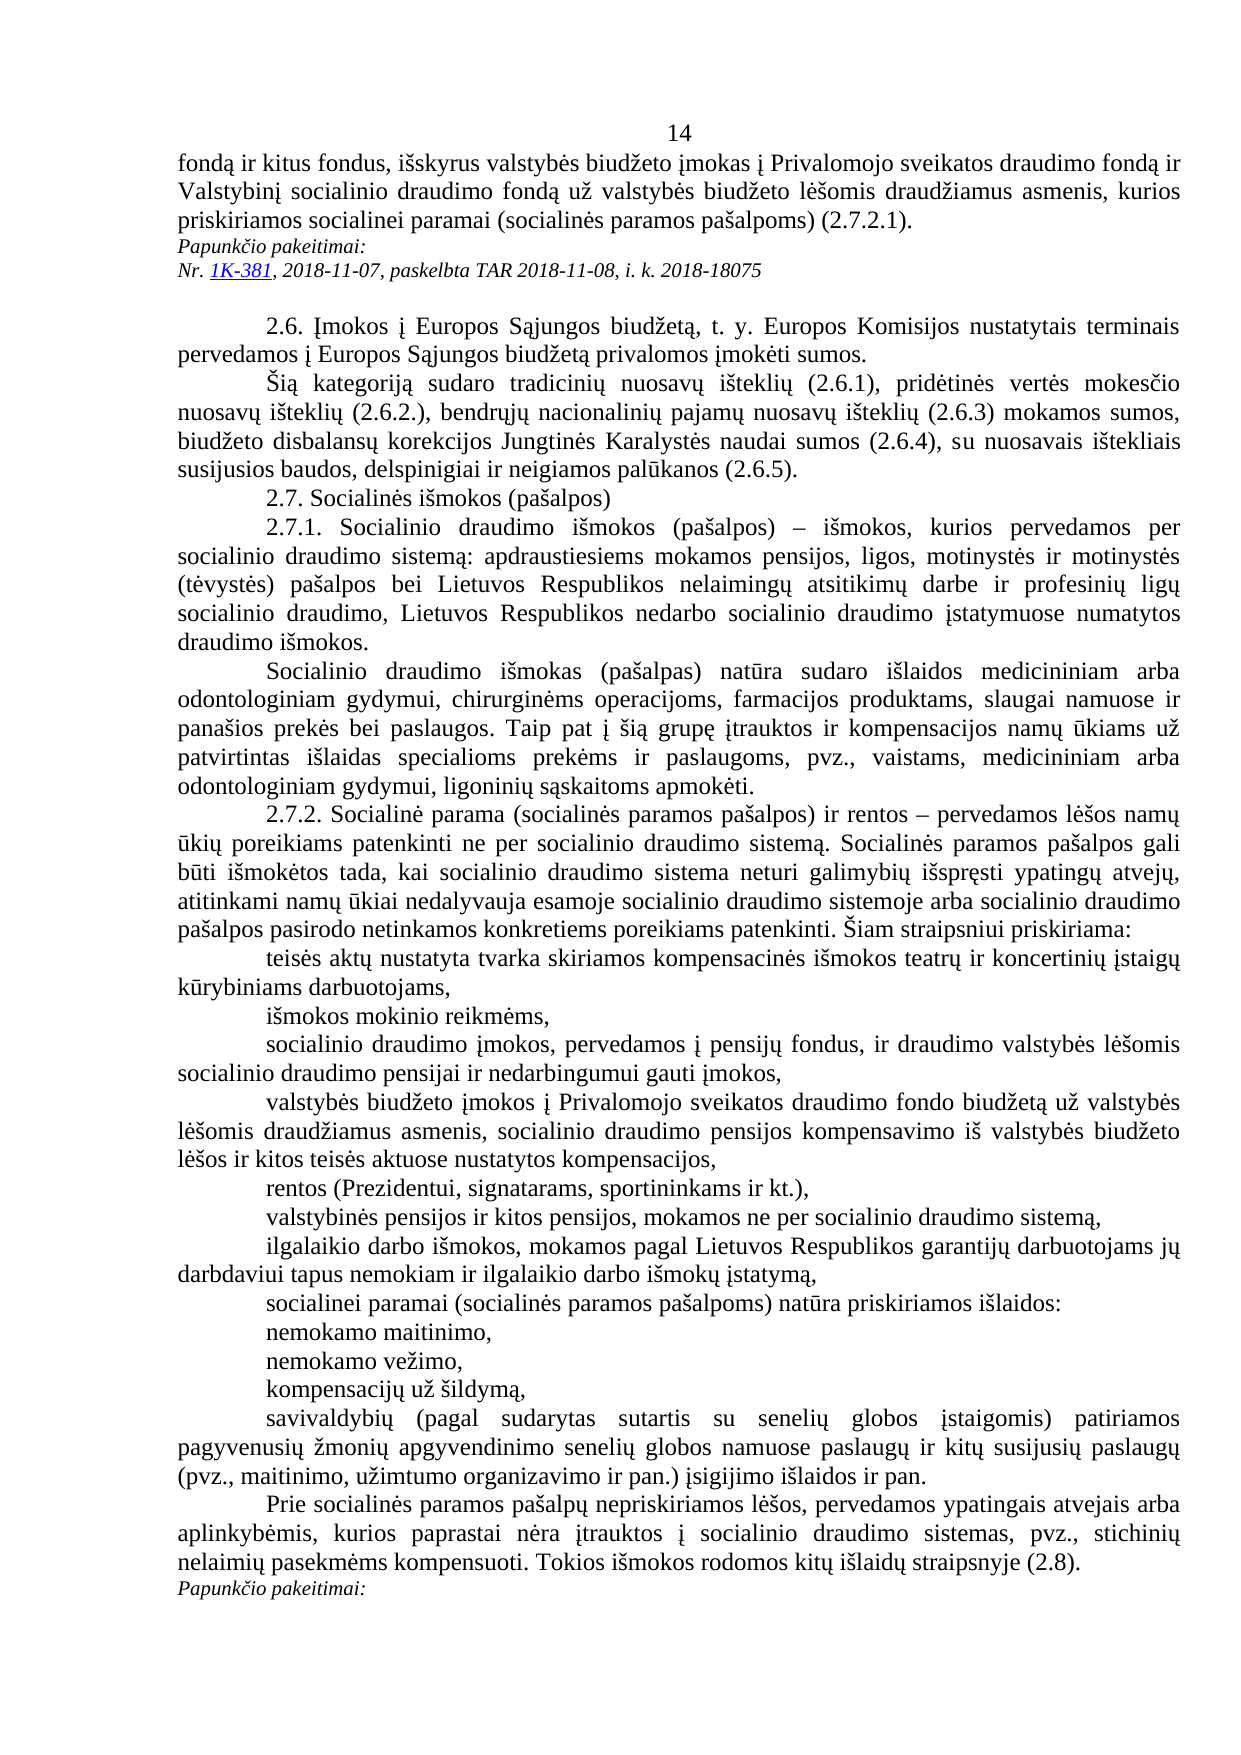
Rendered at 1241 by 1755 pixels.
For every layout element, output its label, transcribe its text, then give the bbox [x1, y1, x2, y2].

text rentos (Prezidentui, signatarams, sportininkams ir kt.), [177, 1173, 1181, 1202]
text valstybės biudžeto įmokos į Privalomojo sveikatos draudimo fondo biudžetą už valstybės lėšomis draudžiamus asmenis, socialinio draudimo pensijos kompensavimo iš valstybės biudžeto lėšos ir kitos teisės aktuose nustatytos kompensacijos, [177, 1087, 1181, 1173]
text ilgalaikio darbo išmokos, mokamos pagal Lietuvos Respublikos garantijų darbuotojams jų darbdaviui tapus nemokiam ir ilgalaikio darbo išmokų įstatymą, [177, 1231, 1181, 1288]
text kompensacijų už šildymą, [177, 1374, 1181, 1403]
text socialinei paramai (socialinės paramos pašalpoms) natūra priskiriamos išlaidos: [177, 1288, 1181, 1317]
text Nr. 1K-381, 2018-11-07, paskelbta TAR 2018-11-08, i. k. 2018-18075 [177, 258, 1181, 282]
text 2.6. Įmokos į Europos Sąjungos biudžetą, t. y. Europos Komisijos nustatytais terminais pervedamos į Europos Sąjungos biudžetą privalomos įmokėti sumos. [177, 311, 1181, 368]
text 2.7. Socialinės išmokos (pašalpos) [177, 483, 1181, 512]
text 2.7.2. Socialinė parama (socialinės paramos pašalpos) ir rentos – pervedamos lėšos namų ūkių poreikiams patenkinti ne per socialinio draudimo sistemą. Socialinės paramos pašalpos gali būti išmokėtos tada, kai socialinio draudimo sistema neturi galimybių išspręsti ypatingų atvejų, atitinkami namų ūkiai nedalyvauja esamoje socialinio draudimo sistemoje arba socialinio draudimo pašalpos pasirodo netinkamos konkretiems poreikiams patenkinti. Šiam straipsniui priskiriama: [177, 799, 1181, 943]
text Socialinio draudimo išmokas (pašalpas) natūra sudaro išlaidos medicininiam arba odontologiniam gydymui, chirurginėms operacijoms, farmacijos produktams, slaugai namuose ir panašios prekės bei paslaugos. Taip pat į šią grupę įtrauktos ir kompensacijos namų ūkiams už patvirtintas išlaidas specialioms prekėms ir paslaugoms, pvz., vaistams, medicininiam arba odontologiniam gydymui, ligoninių sąskaitoms apmokėti. [177, 656, 1181, 799]
text Šią kategoriją sudaro tradicinių nuosavų išteklių (2.6.1), pridėtinės vertės mokesčio nuosavų išteklių (2.6.2.), bendrųjų nacionalinių pajamų nuosavų išteklių (2.6.3) mokamos sumos, biudžeto disbalansų korekcijos Jungtinės Karalystės naudai sumos (2.6.4), su nuosavais ištekliais susijusios baudos, delspinigiai ir neigiamos palūkanos (2.6.5). [177, 368, 1181, 483]
text teisės aktų nustatyta tvarka skiriamos kompensacinės išmokos teatrų ir koncertinių įstaigų kūrybiniams darbuotojams, [177, 943, 1181, 1001]
text Papunkčio pakeitimai: [177, 234, 1181, 258]
text 2.7.1. Socialinio draudimo išmokos (pašalpos) – išmokos, kurios pervedamos per socialinio draudimo sistemą: apdraustiesiems mokamos pensijos, ligos, motinystės ir motinystės (tėvystės) pašalpos bei Lietuvos Respublikos nelaimingų atsitikimų darbe ir profesinių ligų socialinio draudimo, Lietuvos Respublikos nedarbo socialinio draudimo įstatymuose numatytos draudimo išmokos. [177, 512, 1181, 656]
text išmokos mokinio reikmėms, [177, 1001, 1181, 1029]
text Prie socialinės paramos pašalpų nepriskiriamos lėšos, pervedamos ypatingais atvejais arba aplinkybėmis, kurios paprastai nėra įtrauktos į socialinio draudimo sistemas, pvz., stichinių nelaimių pasekmėms kompensuoti. Tokios išmokos rodomos kitų išlaidų straipsnyje (2.8). [177, 1489, 1181, 1576]
text valstybinės pensijos ir kitos pensijos, mokamos ne per socialinio draudimo sistemą, [177, 1202, 1181, 1231]
text nemokamo vežimo, [177, 1346, 1181, 1374]
text fondą ir kitus fondus, išskyrus valstybės biudžeto įmokas į Privalomojo sveikatos draudimo fondą ir Valstybinį socialinio draudimo fondą už valstybės biudžeto lėšomis draudžiamus asmenis, kurios priskiriamos socialinei paramai (socialinės paramos pašalpoms) (2.7.2.1). [177, 148, 1181, 234]
text savivaldybių (pagal sudarytas sutartis su senelių globos įstaigomis) patiriamos pagyvenusių žmonių apgyvendinimo senelių globos namuose paslaugų ir kitų susijusių paslaugų (pvz., maitinimo, užimtumo organizavimo ir pan.) įsigijimo išlaidos ir pan. [177, 1403, 1181, 1489]
text socialinio draudimo įmokos, pervedamos į pensijų fondus, ir draudimo valstybės lėšomis socialinio draudimo pensijai ir nedarbingumui gauti įmokos, [177, 1029, 1181, 1087]
text nemokamo maitinimo, [177, 1317, 1181, 1346]
text Papunkčio pakeitimai: [177, 1576, 1181, 1600]
